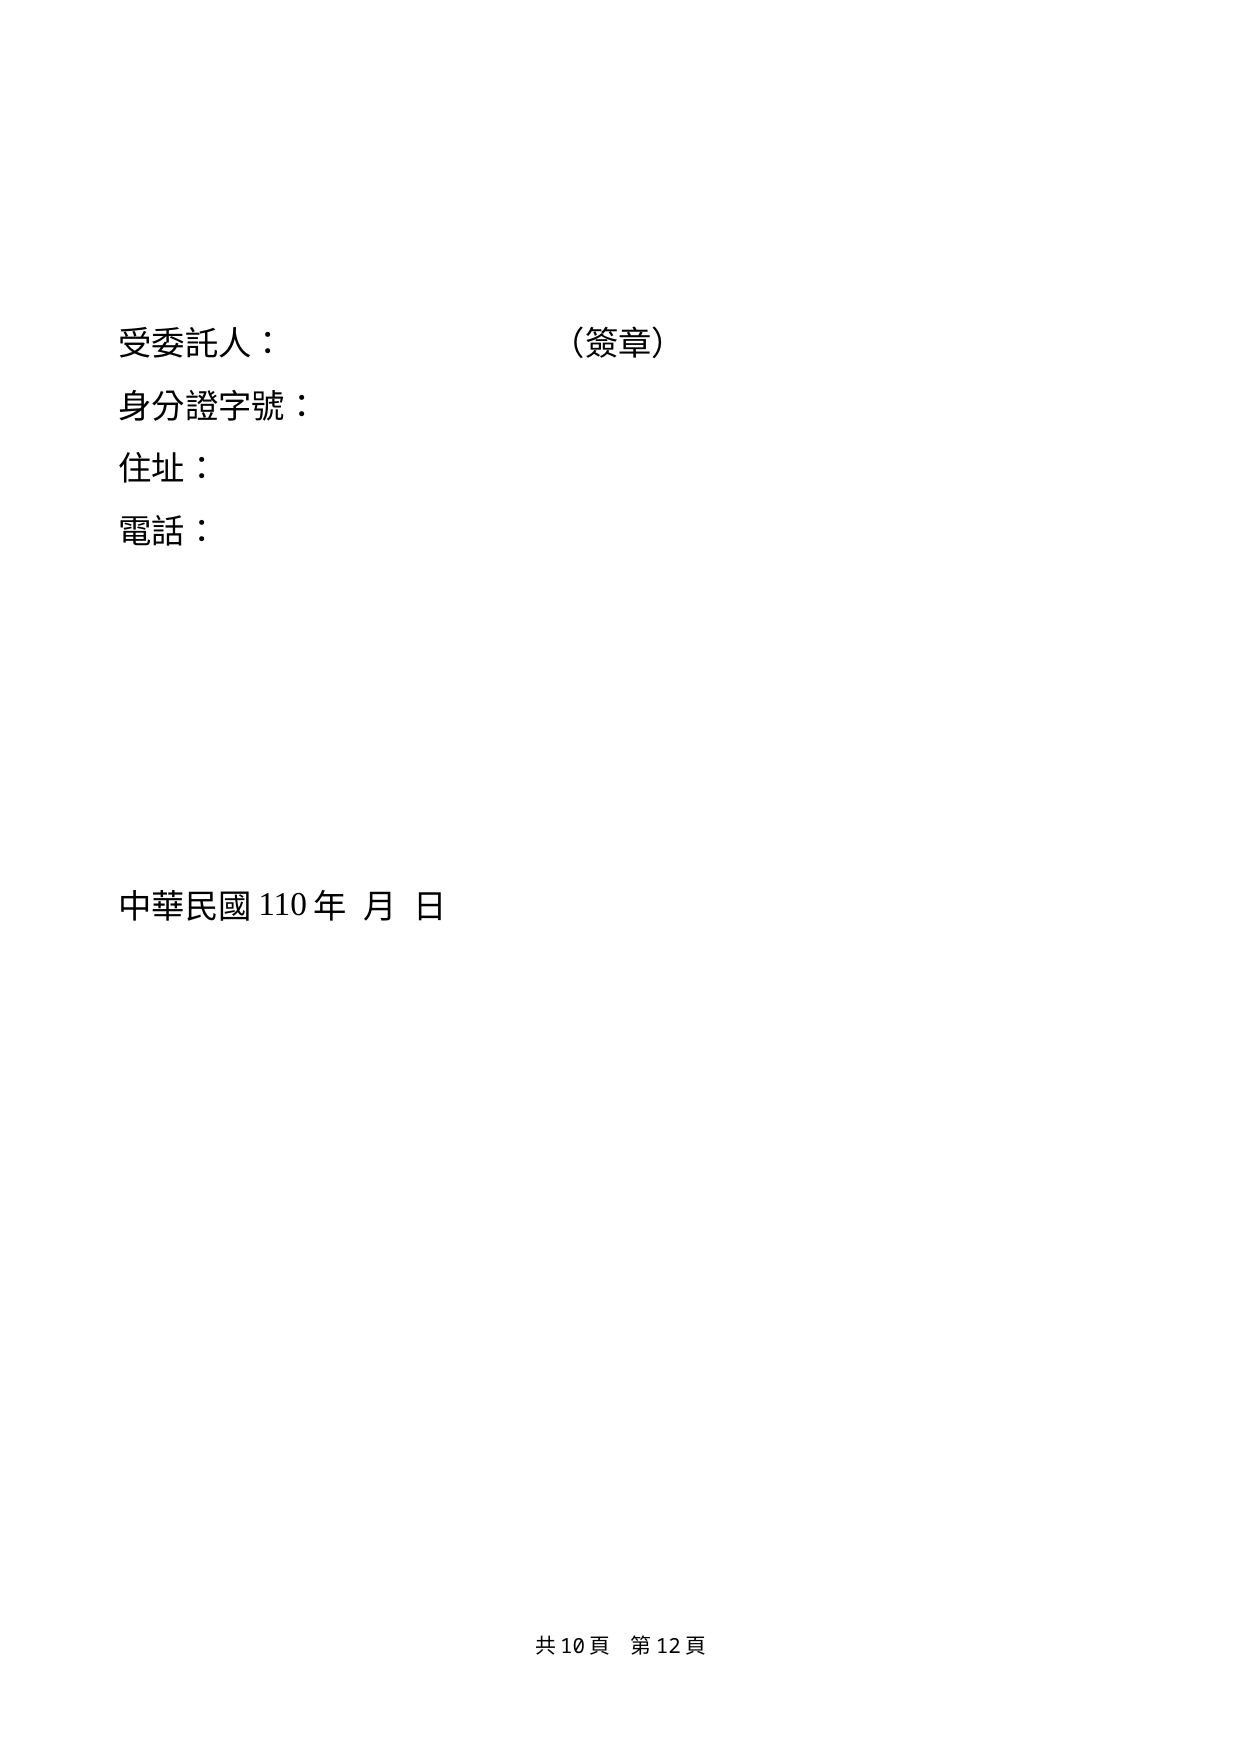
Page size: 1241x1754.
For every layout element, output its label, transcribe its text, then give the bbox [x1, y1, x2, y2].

text 身分證字號： [118, 362, 1122, 424]
text 住址： [118, 424, 1122, 487]
text 受委託人： （簽章） [118, 299, 1122, 362]
text 電話： [118, 487, 1122, 549]
text 中華民國110年 月 日 [118, 862, 1122, 924]
